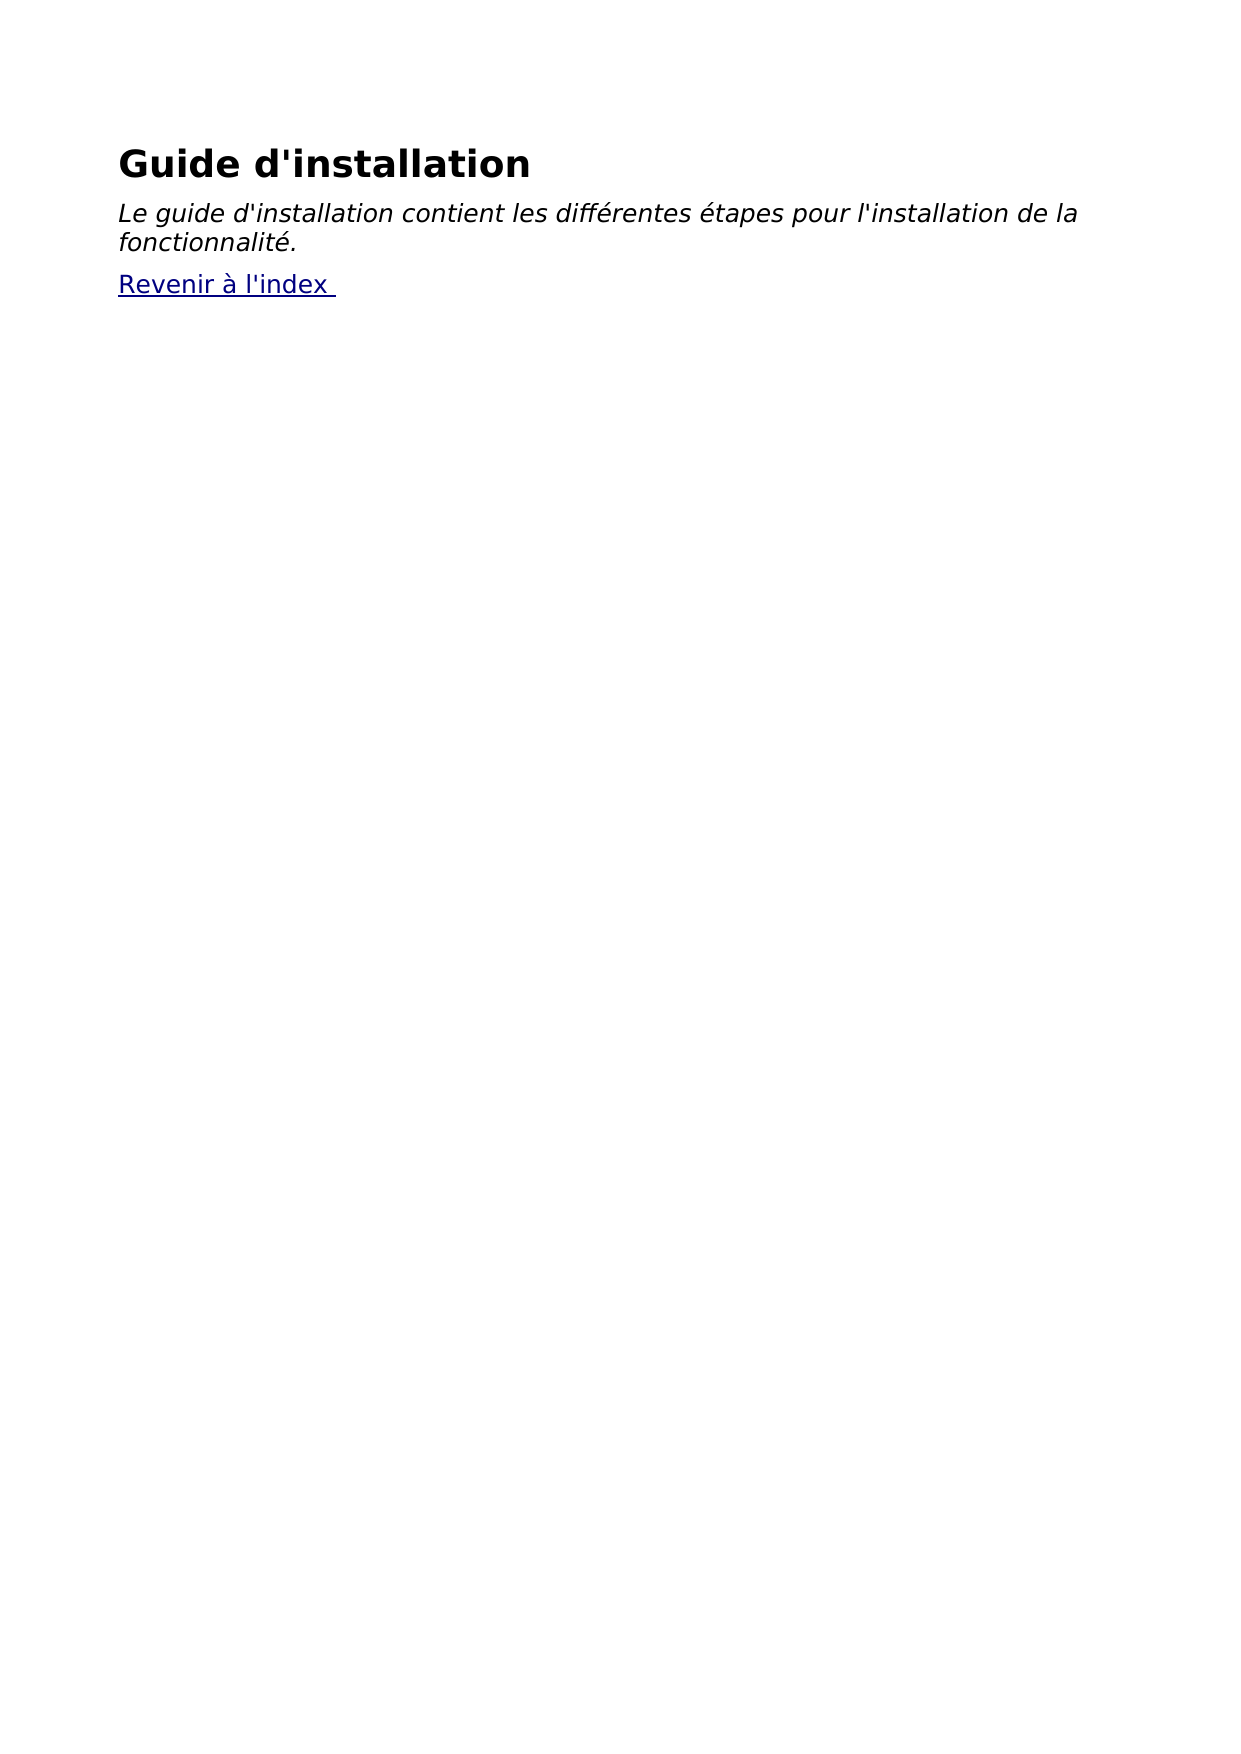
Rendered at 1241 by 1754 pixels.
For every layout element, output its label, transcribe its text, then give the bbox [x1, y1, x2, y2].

text Revenir à l'index [118, 270, 1122, 299]
text Le guide d'installation contient les différentes étapes pour l'installation de la fonctionnalité. [118, 199, 1122, 258]
subtitle Guide d'installation [118, 143, 1122, 187]
